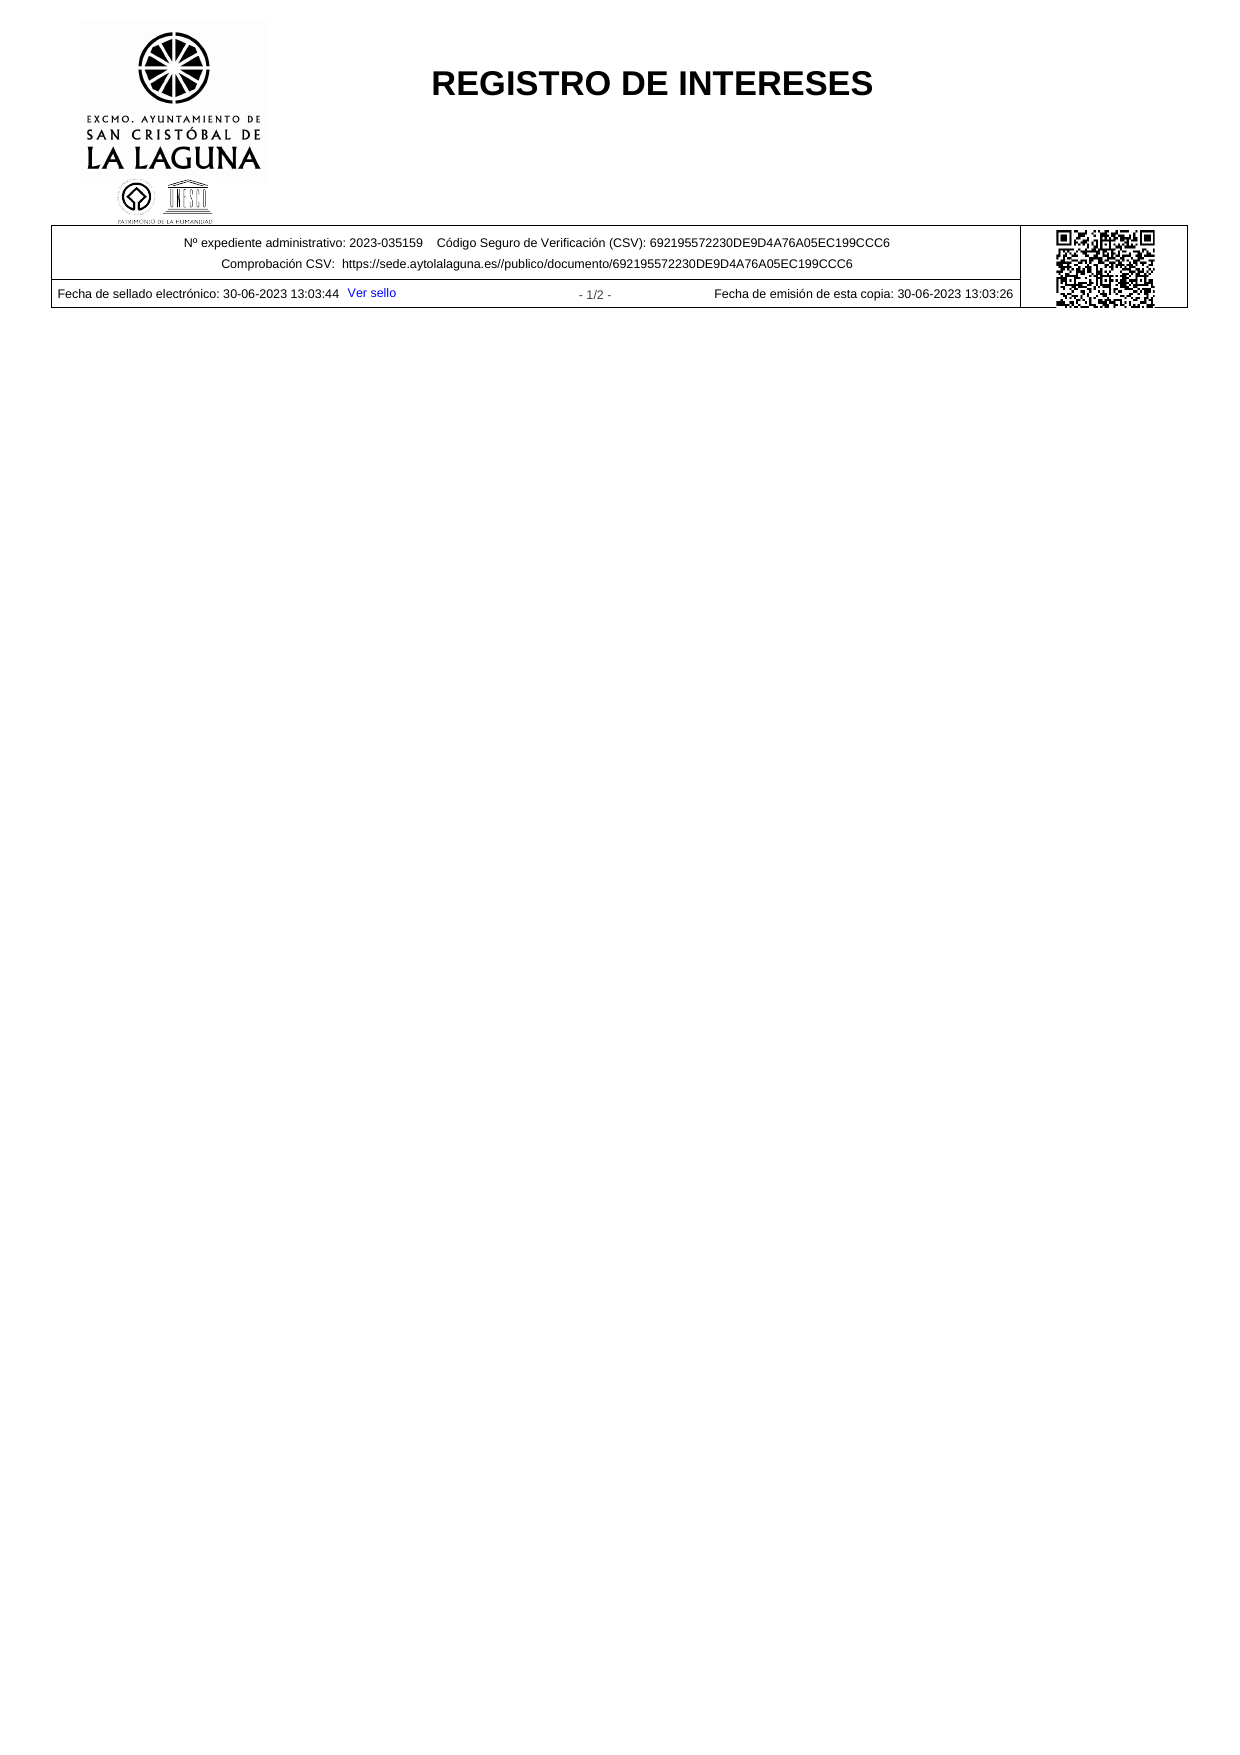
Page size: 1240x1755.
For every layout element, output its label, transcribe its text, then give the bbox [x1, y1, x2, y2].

table_header [1021, 226, 1187, 307]
table_cell Fecha de sellado electrónico: 30-06-2023 13:03:44 Ver sello - 1/2 - Fecha de emisión de esta copia: 30-06-2023 13:03:26 [52, 280, 1020, 307]
table_cell Nº expediente administrativo: 2023-035159 Código Seguro de Verificación (CSV): 692195572230DE9D4A76A05EC199CCC6 Comprobación CSV: https://sede.aytolalaguna.es//publico/documento/692195572230DE9D4A76A05EC199CCC6 [52, 226, 1020, 279]
